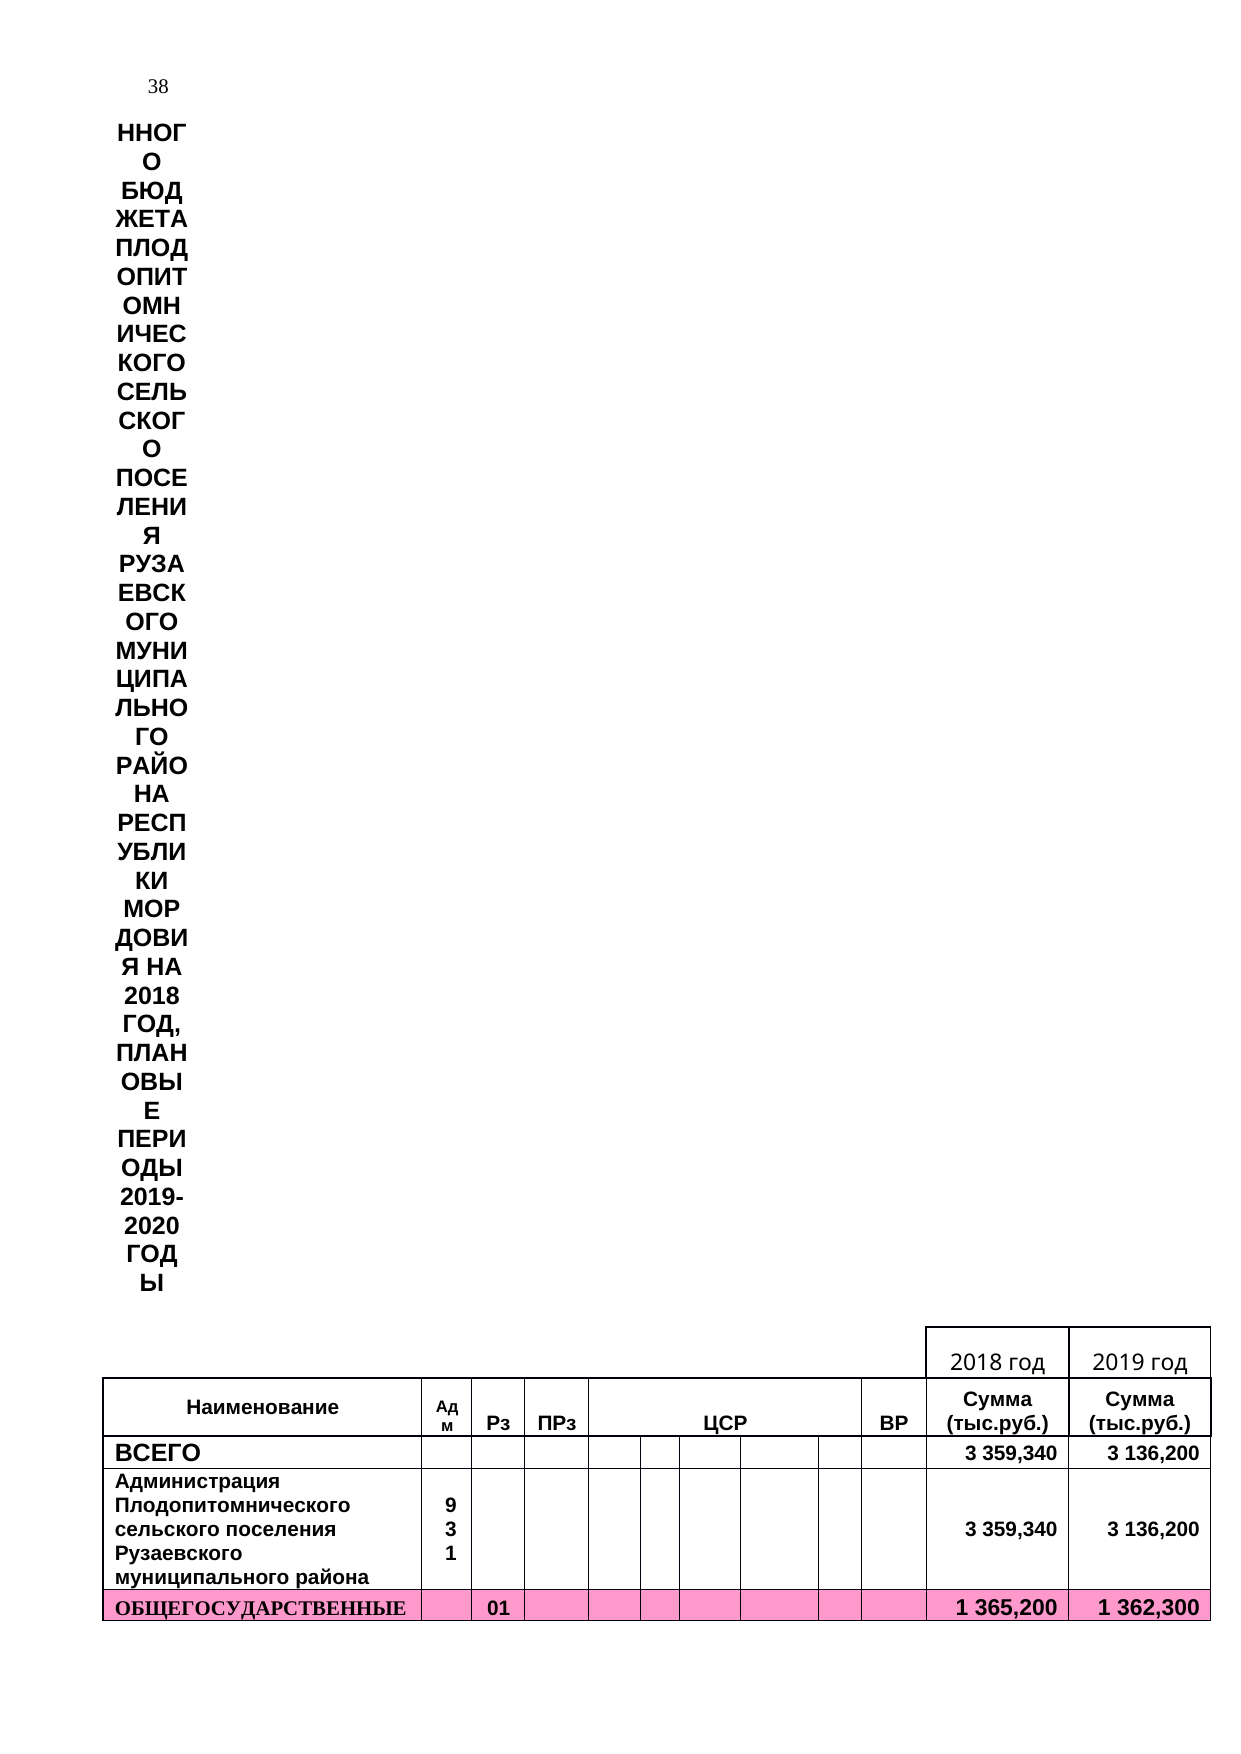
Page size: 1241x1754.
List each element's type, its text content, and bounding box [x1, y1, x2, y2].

table_cell [819, 1590, 861, 1620]
table_cell [680, 1469, 740, 1589]
table_cell [589, 1297, 641, 1326]
table_cell [472, 1297, 525, 1326]
table_cell [525, 1297, 589, 1326]
table_cell [641, 1469, 679, 1589]
table_cell [103, 1326, 422, 1377]
table_cell [472, 1469, 524, 1589]
table_cell Сумма (тыс.руб.) [1070, 1379, 1210, 1435]
table_cell ВР [862, 1379, 926, 1435]
table_cell [525, 1326, 589, 1377]
table_cell [926, 1297, 1068, 1326]
table_cell [641, 1437, 679, 1468]
table_cell [589, 1326, 641, 1377]
table_cell [861, 1326, 925, 1377]
table_cell [741, 1437, 818, 1468]
table_cell ОБЩЕГОСУДАРСТВЕННЫЕ [104, 1590, 421, 1620]
table_cell 2018 год [927, 1328, 1068, 1377]
table_cell [862, 1590, 926, 1620]
table_cell [422, 1437, 471, 1468]
table_cell [422, 1590, 471, 1620]
table_cell 3 359,340 [927, 1469, 1068, 1589]
table_cell Рз [472, 1379, 524, 1435]
table_cell [1069, 1297, 1211, 1326]
table_cell 01 [472, 1590, 524, 1620]
table_cell [741, 1590, 818, 1620]
table_cell [740, 1297, 818, 1326]
table_cell [818, 1326, 861, 1377]
table_cell 3 136,200 [1069, 1469, 1210, 1589]
table_cell 2019 год [1070, 1328, 1210, 1377]
table_cell [862, 1437, 926, 1468]
table_cell ЦСР [589, 1379, 861, 1435]
table_cell [589, 1590, 640, 1620]
table_cell [103, 1297, 422, 1326]
table_cell 1 365,200 [927, 1590, 1068, 1620]
table_cell ПРз [525, 1379, 588, 1435]
table_cell [819, 1437, 861, 1468]
table_cell [589, 1437, 640, 1468]
table_cell [819, 1469, 861, 1589]
table_cell [525, 1469, 588, 1589]
table_cell [862, 1469, 926, 1589]
table_header ННОГО БЮДЖЕТА ПЛОДОПИТОМНИЧЕСКОГО СЕЛЬСКОГО ПОСЕЛЕНИЯ РУЗАЕВСКОГО МУНИЦИПАЛЬНОГО РАЙОНА РЕСПУБЛИКИ МОРДОВИЯ НА 2018 ГОД, ПЛАНОВЫЕ ПЕРИОДЫ 2019-2020 ГОДЫ [103, 118, 200, 1297]
table_cell [472, 1326, 525, 1377]
table_cell Сумма (тыс.руб.) [927, 1379, 1068, 1435]
table_cell [589, 1469, 640, 1589]
table_cell [472, 1437, 524, 1468]
table_cell [641, 1590, 679, 1620]
table_cell [641, 1326, 679, 1377]
table_cell Наименование [104, 1379, 421, 1435]
table_cell [818, 1297, 861, 1326]
table_cell [679, 1326, 740, 1377]
table_cell [525, 1437, 588, 1468]
table_cell 931 [422, 1469, 471, 1589]
table_cell 3 136,200 [1069, 1437, 1210, 1468]
table_cell [861, 1297, 926, 1326]
table_cell [679, 1297, 740, 1326]
table_cell ВСЕГО [104, 1437, 421, 1468]
table_cell 1 362,300 [1069, 1590, 1210, 1620]
table_cell [680, 1590, 740, 1620]
table_cell [741, 1469, 818, 1589]
table_cell [680, 1437, 740, 1468]
table_cell [422, 1297, 472, 1326]
table_cell 3 359,340 [927, 1437, 1068, 1468]
table_cell Адм [422, 1379, 471, 1435]
table_cell [740, 1326, 818, 1377]
table_cell [525, 1590, 588, 1620]
table_cell [641, 1297, 679, 1326]
table_cell Администрация Плодопитомнического сельского поселения Рузаевского муниципального района [104, 1469, 421, 1589]
table_cell [422, 1326, 472, 1377]
